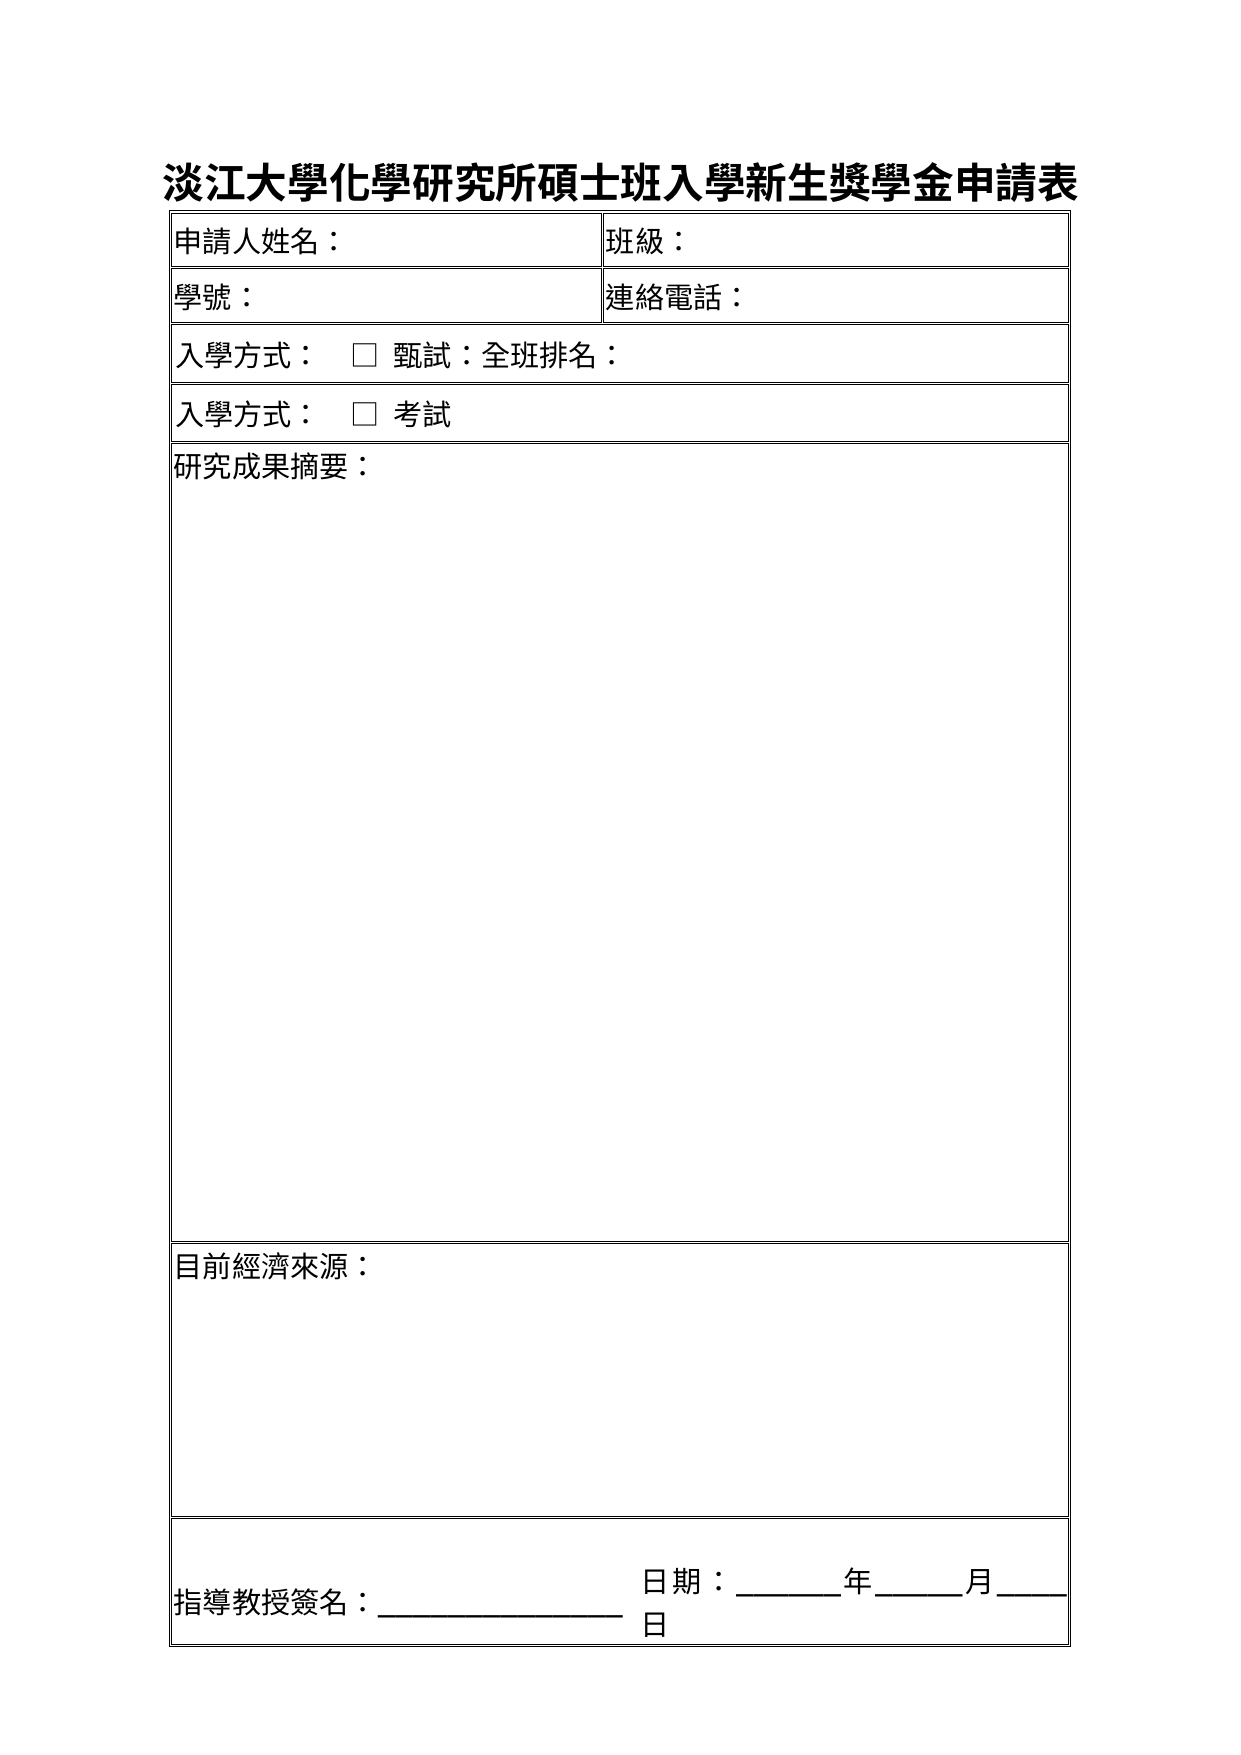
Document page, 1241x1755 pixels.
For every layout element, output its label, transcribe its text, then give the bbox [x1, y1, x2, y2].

table_header 班級： [604, 214, 1068, 266]
table_cell 指導教授簽名：______________ [172, 1519, 638, 1643]
table_cell 連絡電話： [604, 269, 1068, 322]
text 淡江大學化學研究所碩士班入學新生獎學金申請表 [162, 150, 1099, 210]
table_cell 研究成果摘要： [172, 444, 1068, 1241]
table_header 申請人姓名： [172, 214, 601, 266]
table_cell 學號： [172, 269, 601, 322]
table_cell 日期：______年_____月____日 [638, 1519, 1068, 1643]
table_cell 目前經濟來源： [172, 1244, 1068, 1516]
table_cell 入學方式： □ 考試 [172, 385, 1068, 441]
table_cell 入學方式： □ 甄試：全班排名： [172, 325, 1068, 382]
